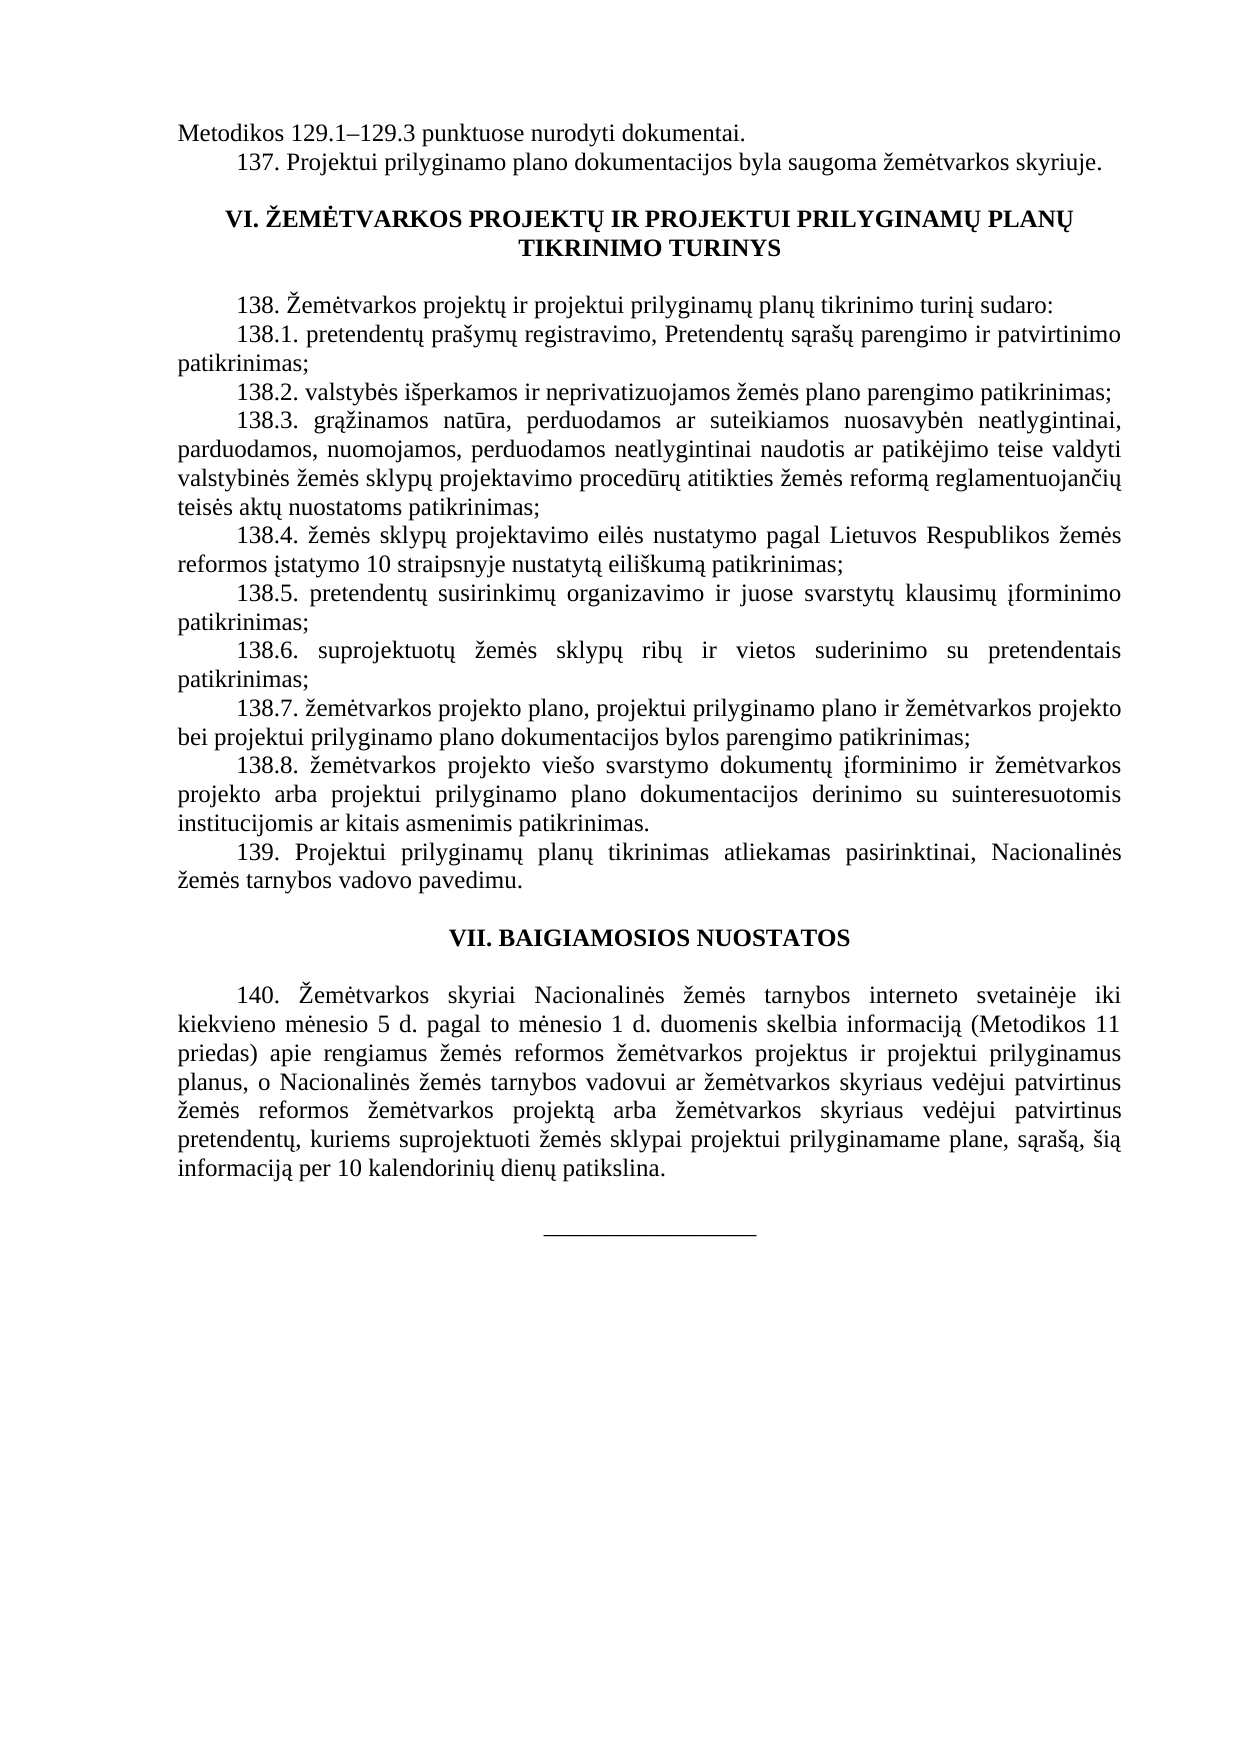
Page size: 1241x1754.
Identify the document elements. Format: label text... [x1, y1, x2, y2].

text 138.5. pretendentų susirinkimų organizavimo ir juose svarstytų klausimų įforminimo patikrinimas; [177, 578, 1122, 636]
text 138.7. žemėtvarkos projekto plano, projektui prilyginamo plano ir žemėtvarkos projekto bei projektui prilyginamo plano dokumentacijos bylos parengimo patikrinimas; [177, 693, 1122, 751]
text 138.4. žemės sklypų projektavimo eilės nustatymo pagal Lietuvos Respublikos žemės reformos įstatymo 10 straipsnyje nustatytą eiliškumą patikrinimas; [177, 521, 1122, 578]
text 138.3. grąžinamos natūra, perduodamos ar suteikiamos nuosavybėn neatlygintinai, parduodamos, nuomojamos, perduodamos neatlygintinai naudotis ar patikėjimo teise valdyti valstybinės žemės sklypų projektavimo procedūrų atitikties žemės reformą reglamentuojančių teisės aktų nuostatoms patikrinimas; [177, 406, 1122, 521]
text 138. Žemėtvarkos projektų ir projektui prilyginamų planų tikrinimo turinį sudaro: [177, 291, 1122, 319]
text 137. Projektui prilyginamo plano dokumentacijos byla saugoma žemėtvarkos skyriuje. [177, 147, 1122, 176]
text 138.2. valstybės išperkamos ir neprivatizuojamos žemės plano parengimo patikrinimas; [177, 377, 1122, 406]
text 138.6. suprojektuotų žemės sklypų ribų ir vietos suderinimo su pretendentais patikrinimas; [177, 636, 1122, 693]
text VI. ŽEMĖTVARKOS PROJEKTŲ IR Projektui prilyginamų planŲ TIKRINIMO TURINYS [177, 204, 1122, 262]
text 138.8. žemėtvarkos projekto viešo svarstymo dokumentų įforminimo ir žemėtvarkos projekto arba projektui prilyginamo plano dokumentacijos derinimo su suinteresuotomis institucijomis ar kitais asmenimis patikrinimas. [177, 751, 1122, 837]
text 139. Projektui prilyginamų planų tikrinimas atliekamas pasirinktinai, Nacionalinės žemės tarnybos vadovo pavedimu. [177, 837, 1122, 894]
text 140. Žemėtvarkos skyriai Nacionalinės žemės tarnybos interneto svetainėje iki kiekvieno mėnesio 5 d. pagal to mėnesio 1 d. duomenis skelbia informaciją (Metodikos 11 priedas) apie rengiamus žemės reformos žemėtvarkos projektus ir projektui prilyginamus planus, o Nacionalinės žemės tarnybos vadovui ar žemėtvarkos skyriaus vedėjui patvirtinus žemės reformos žemėtvarkos projektą arba žemėtvarkos skyriaus vedėjui patvirtinus pretendentų, kuriems suprojektuoti žemės sklypai projektui prilyginamame plane, sąrašą, šią informaciją per 10 kalendorinių dienų patikslina. [177, 981, 1122, 1182]
text VII. BAIGIAMOSIOS NUOSTATOS [177, 923, 1122, 952]
text 138.1. pretendentų prašymų registravimo, Pretendentų sąrašų parengimo ir patvirtinimo patikrinimas; [177, 319, 1122, 377]
text Metodikos 129.1–129.3 punktuose nurodyti dokumentai. [177, 118, 1122, 147]
text _________________ [177, 1211, 1122, 1239]
